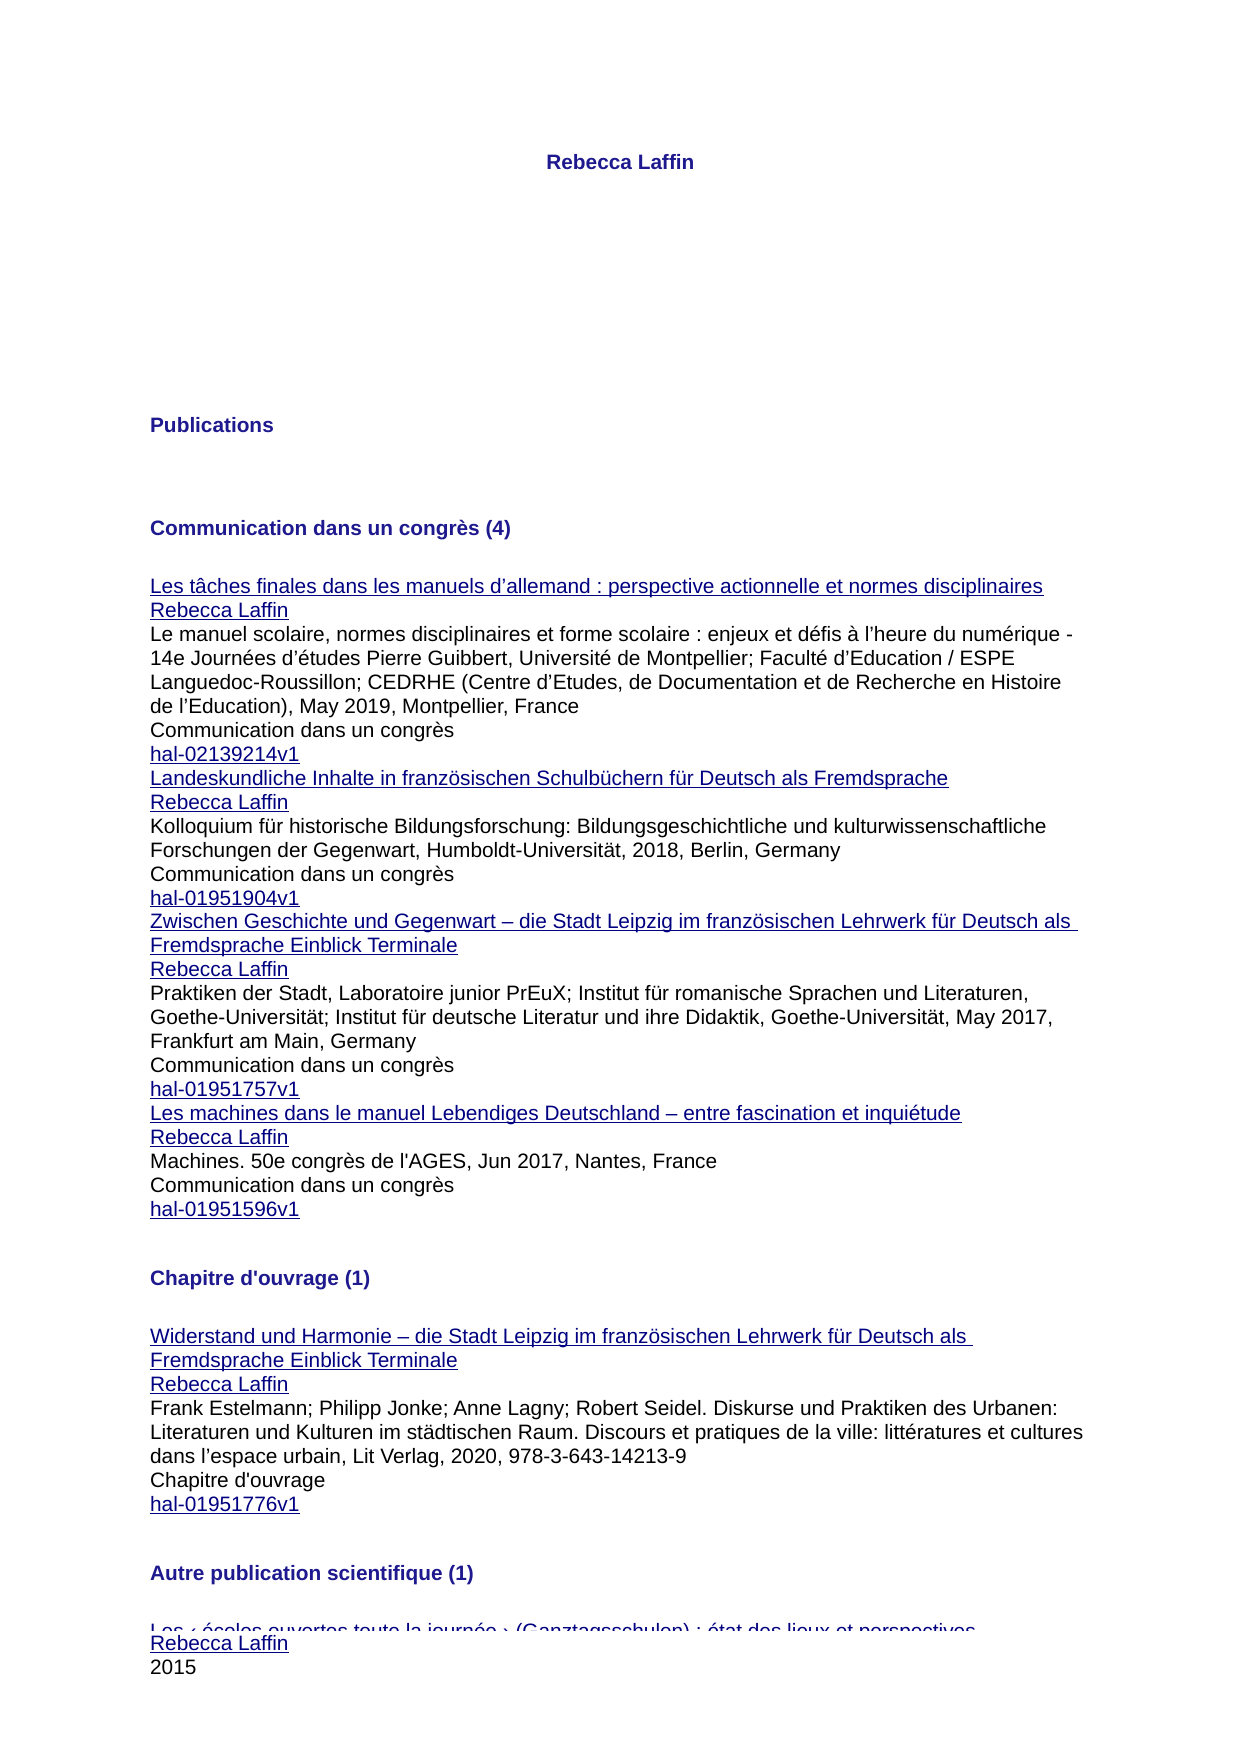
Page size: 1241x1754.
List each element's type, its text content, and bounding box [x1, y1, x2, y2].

subtitle Chapitre d'ouvrage (1) [150, 1266, 1090, 1289]
subtitle Communication dans un congrès (4) [150, 516, 1090, 539]
table_header Widerstand und Harmonie – die Stadt Leipzig im französischen Lehrwerk für Deutsch als Fremdsprache Einblick Terminale Rebecca Laffin Frank Estelmann; Philipp Jonke; Anne Lagny; Robert Seidel. Diskurse und Praktiken des Urbanen: Literaturen und Kulturen im städtischen Raum. Discours et pratiques de la ville: littératures et cultures dans l’espace urbain, Lit Verlag, 2020, 978-3-643-14213-9 Chapitre d'ouvrage hal-01951776v1 [150, 1324, 1090, 1516]
table_cell Les machines dans le manuel Lebendiges Deutschland – entre fascination et inquiétude Rebecca Laffin Machines. 50e congrès de l'AGES, Jun 2017, Nantes, France Communication dans un congrès hal-01951596v1 [150, 1101, 1090, 1221]
subtitle Rebecca Laffin [150, 150, 1090, 174]
table_header Les tâches finales dans les manuels d’allemand : perspective actionnelle et normes disciplinaires Rebecca Laffin Le manuel scolaire, normes disciplinaires et forme scolaire : enjeux et défis à l’heure du numérique - 14e Journées d’études Pierre Guibbert, Université de Montpellier; Faculté d’Education / ESPE Languedoc-Roussillon; CEDRHE (Centre d’Etudes, de Documentation et de Recherche en Histoire de l’Education), May 2019, Montpellier, France Communication dans un congrès hal-02139214v1 [150, 574, 1090, 766]
subtitle Publications [150, 412, 1090, 436]
table_header Les ‹ écoles ouvertes toute la journée › (Ganztagsschulen) : état des lieux et perspectives Rebecca Laffin 2015 [150, 1619, 1090, 1679]
subtitle Autre publication scientifique (1) [150, 1560, 1090, 1584]
table_cell Zwischen Geschichte und Gegenwart – die Stadt Leipzig im französischen Lehrwerk für Deutsch als Fremdsprache Einblick Terminale Rebecca Laffin Praktiken der Stadt, Laboratoire junior PrEuX; Institut für romanische Sprachen und Literaturen, Goethe-Universität; Institut für deutsche Literatur und ihre Didaktik, Goethe-Universität, May 2017, Frankfurt am Main, Germany Communication dans un congrès hal-01951757v1 [150, 909, 1090, 1101]
table_cell Landeskundliche Inhalte in französischen Schulbüchern für Deutsch als Fremdsprache Rebecca Laffin Kolloquium für historische Bildungsforschung: Bildungsgeschichtliche und kulturwissenschaftliche Forschungen der Gegenwart, Humboldt-Universität, 2018, Berlin, Germany Communication dans un congrès hal-01951904v1 [150, 766, 1090, 909]
